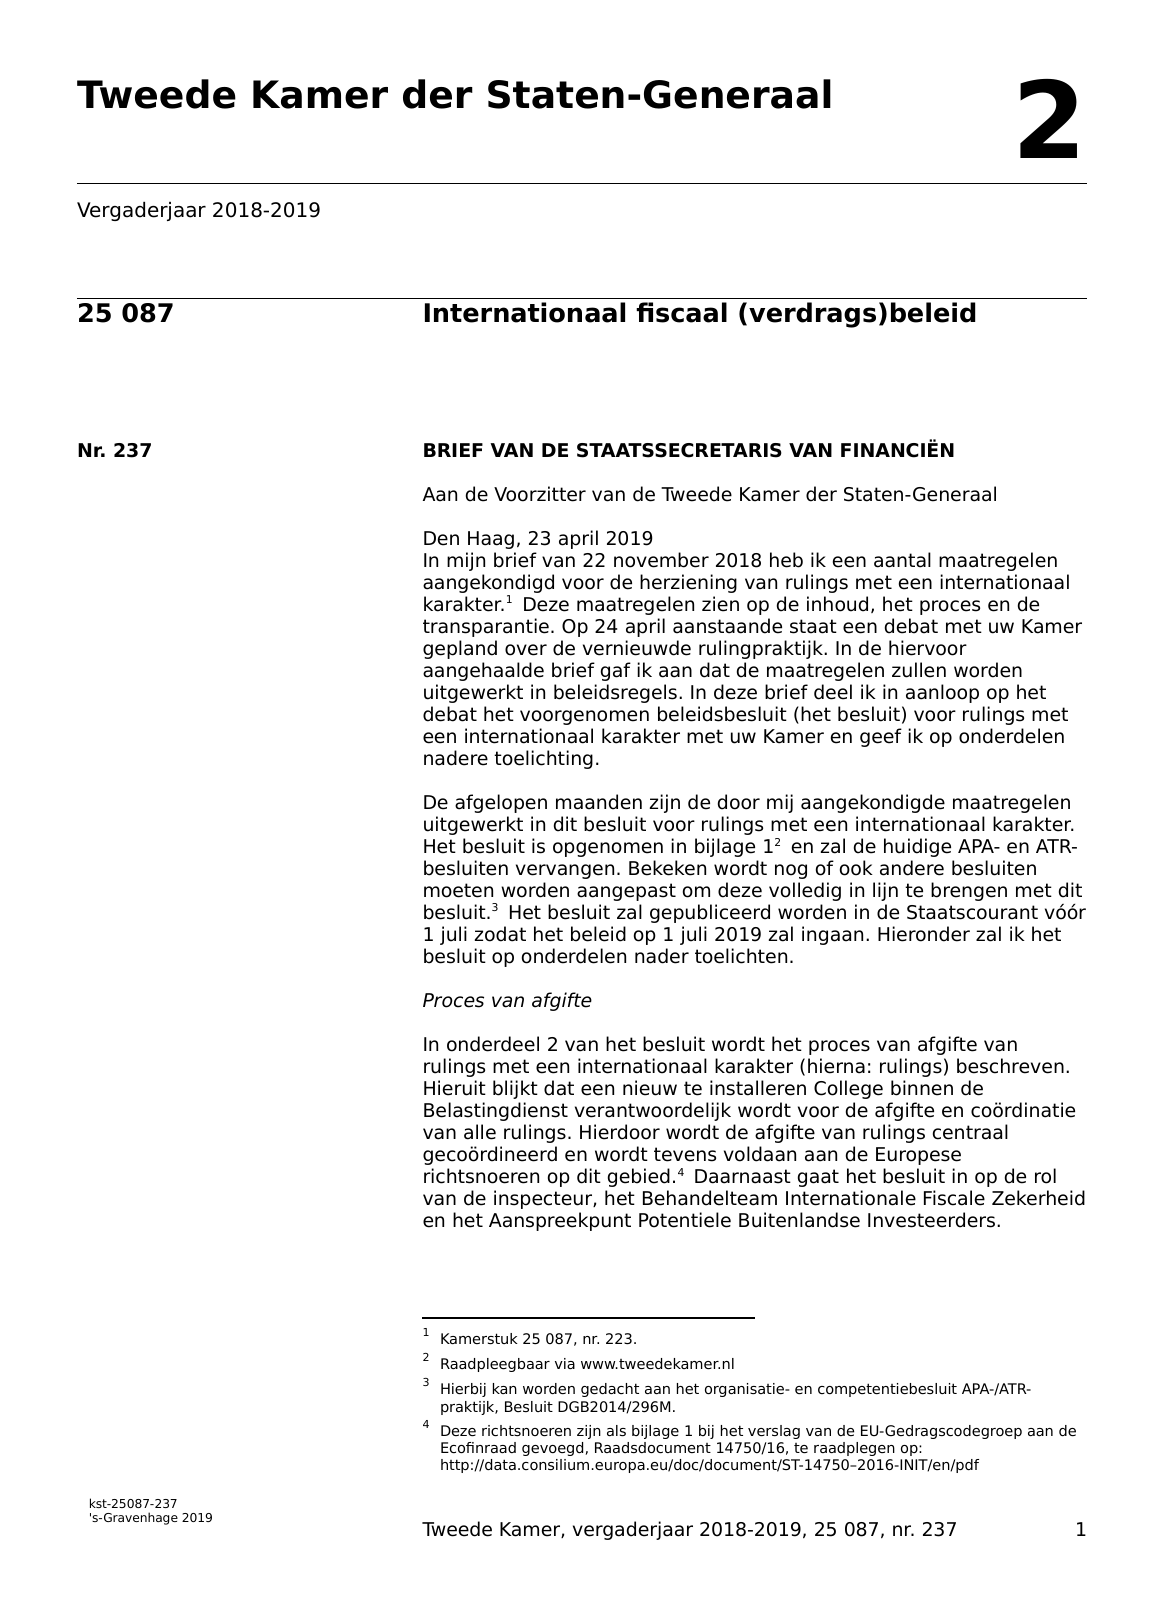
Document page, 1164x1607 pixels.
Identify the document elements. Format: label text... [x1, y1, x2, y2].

text De afgelopen maanden zijn de door mij aangekondigde maatregelen uitgewerkt in dit besluit voor rulings met een internationaal karakter. Het besluit is opgenomen in bijlage 1 en zal de huidige APA- en ATR-besluiten vervangen. Bekeken wordt nog of ook andere besluiten moeten worden aangepast om deze volledig in lijn te brengen met dit besluit. Het besluit zal gepubliceerd worden in de Staatscourant vóór 1 juli zodat het beleid op 1 juli 2019 zal ingaan. Hieronder zal ik het besluit op onderdelen nader toelichten. [422, 792, 1087, 968]
subtitle Proces van afgifte [422, 990, 1087, 1012]
text Deze richtsnoeren zijn als bijlage 1 bij het verslag van de EU-Gedragscodegroep aan de Ecofinraad gevoegd, Raadsdocument 14750/16, te raadplegen op: http://data.consilium.europa.eu/doc/document/ST-14750–2016-INIT/en/pdf [422, 1418, 1087, 1474]
text Raadpleegbaar via www.tweedekamer.nl [422, 1352, 1087, 1374]
table_header 2 [886, 59, 1087, 183]
table_cell Vergaderjaar 2018-2019 [77, 184, 1087, 298]
text 's-Gravenhage 2019 [88, 1511, 323, 1525]
text In onderdeel 2 van het besluit wordt het proces van afgifte van rulings met een internationaal karakter (hierna: rulings) beschreven. Hieruit blijkt dat een nieuw te installeren College binnen de Belastingdienst verantwoordelijk wordt voor de afgifte en coördinatie van alle rulings. Hierdoor wordt de afgifte van rulings centraal gecoördineerd en wordt tevens voldaan aan de Europese richtsnoeren op dit gebied. Daarnaast gaat het besluit in op de rol van de inspecteur, het Behandelteam Internationale Fiscale Zekerheid en het Aanspreekpunt Potentiele Buitenlandse Investeerders. [422, 1034, 1087, 1232]
text kst-25087-237 [88, 1497, 323, 1511]
subtitle Nr. 237 BRIEF VAN DE STAATSSECRETARIS VAN FINANCIËN [77, 440, 1087, 462]
text Kamerstuk 25 087, nr. 223. [422, 1327, 1087, 1349]
text Hierbij kan worden gedacht aan het organisatie- en competentiebesluit APA-/ATR-praktijk, Besluit DGB2014/296M. [422, 1377, 1087, 1416]
table_header Tweede Kamer der Staten-Generaal [77, 59, 886, 183]
text Den Haag, 23 april 2019 [422, 528, 1087, 550]
subtitle 25 087 Internationaal fiscaal (verdrags)beleid [77, 299, 1087, 329]
text Aan de Voorzitter van de Tweede Kamer der Staten-Generaal [422, 484, 1087, 506]
text In mijn brief van 22 november 2018 heb ik een aantal maatregelen aangekondigd voor de herziening van rulings met een internationaal karakter. Deze maatregelen zien op de inhoud, het proces en de transparantie. Op 24 april aanstaande staat een debat met uw Kamer gepland over de vernieuwde rulingpraktijk. In de hiervoor aangehaalde brief gaf ik aan dat de maatregelen zullen worden uitgewerkt in beleidsregels. In deze brief deel ik in aanloop op het debat het voorgenomen beleidsbesluit (het besluit) voor rulings met een internationaal karakter met uw Kamer en geef ik op onderdelen nadere toelichting. [422, 550, 1087, 770]
